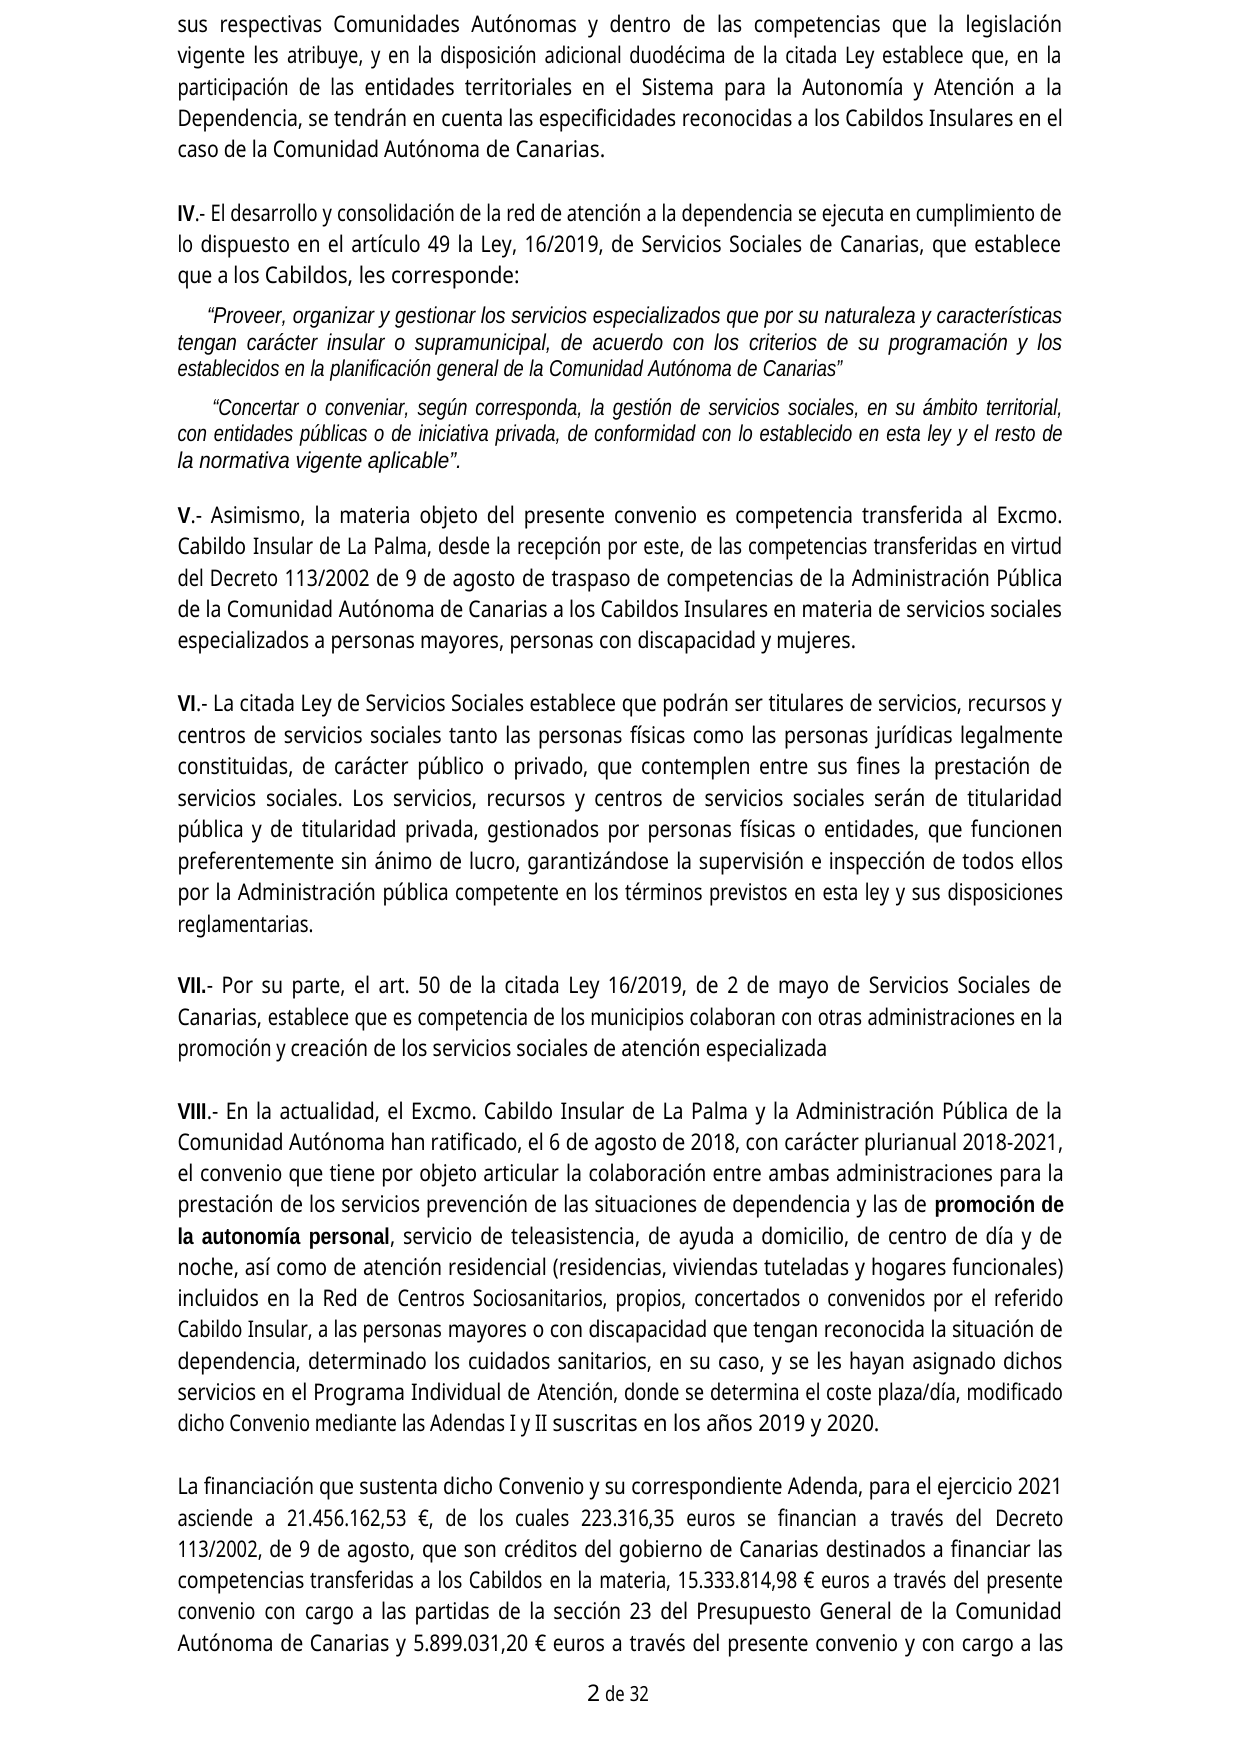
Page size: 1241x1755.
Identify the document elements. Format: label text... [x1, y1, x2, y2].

text V.- Asimismo, la materia objeto del presente convenio es competencia transferida al Excmo. Cabildo Insular de La Palma, desde la recepción por este, de las competencias transferidas en virtud del Decreto 113/2002 de 9 de agosto de traspaso de competencias de la Administración Pública de la Comunidad Autónoma de Canarias a los Cabildos Insulares en materia de servicios sociales especializados a personas mayores, personas con discapacidad y mujeres. [177, 499, 1064, 655]
text VIII.- En la actualidad, el Excmo. Cabildo Insular de La Palma y la Administración Pública de la Comunidad Autónoma han ratificado, el 6 de agosto de 2018, con carácter plurianual 2018-2021, el convenio que tiene por objeto articular la colaboración entre ambas administraciones para la prestación de los servicios prevención de las situaciones de dependencia y las de promoción de la autonomía personal, servicio de teleasistencia, de ayuda a domicilio, de centro de día y de noche, así como de atención residencial (residencias, viviendas tuteladas y hogares funcionales) incluidos en la Red de Centros Sociosanitarios, propios, concertados o convenidos por el referido Cabildo Insular, a las personas mayores o con discapacidad que tengan reconocida la situación de dependencia, determinado los cuidados sanitarios, en su caso, y se les hayan asignado dichos servicios en el Programa Individual de Atención, donde se determina el coste plaza/día, modificado dicho Convenio mediante las Adendas I y II suscritas en los años 2019 y 2020. [177, 1095, 1064, 1438]
text “Proveer, organizar y gestionar los servicios especializados que por su naturaleza y características tengan carácter insular o supramunicipal, de acuerdo con los criterios de su programación y los establecidos en la planificación general de la Comunidad Autónoma de Canarias” [177, 302, 1063, 381]
text VII.- Por su parte, el art. 50 de la citada Ley 16/2019, de 2 de mayo de Servicios Sociales de Canarias, establece que es competencia de los municipios colaboran con otras administraciones en la promoción y creación de los servicios sociales de atención especializada [177, 969, 1063, 1063]
text La financiación que sustenta dicho Convenio y su correspondiente Adenda, para el ejercicio 2021 asciende a 21.456.162,53 €, de los cuales 223.316,35 euros se financian a través del Decreto 113/2002, de 9 de agosto, que son créditos del gobierno de Canarias destinados a financiar las competencias transferidas a los Cabildos en la materia, 15.333.814,98 € euros a través del presente convenio con cargo a las partidas de la sección 23 del Presupuesto General de la Comunidad Autónoma de Canarias y 5.899.031,20 € euros a través del presente convenio y con cargo a las [177, 1470, 1064, 1658]
text IV.- El desarrollo y consolidación de la red de atención a la dependencia se ejecuta en cumplimiento de lo dispuesto en el artículo 49 la Ley, 16/2019, de Servicios Sociales de Canarias, que establece que a los Cabildos, les corresponde: [177, 196, 1063, 290]
text VI.- La citada Ley de Servicios Sociales establece que podrán ser titulares de servicios, recursos y centros de servicios sociales tanto las personas físicas como las personas jurídicas legalmente constituidas, de carácter público o privado, que contemplen entre sus fines la prestación de servicios sociales. Los servicios, recursos y centros de servicios sociales serán de titularidad pública y de titularidad privada, gestionados por personas físicas o entidades, que funcionen preferentemente sin ánimo de lucro, garantizándose la supervisión e inspección de todos ellos por la Administración pública competente en los términos previstos en esta ley y sus disposiciones reglamentarias. [177, 687, 1064, 939]
text “Concertar o conveniar, según corresponda, la gestión de servicios sociales, en su ámbito territorial, con entidades públicas o de iniciativa privada, de conformidad con lo establecido en esta ley y el resto de la normativa vigente aplicable”. [177, 394, 1063, 473]
text sus respectivas Comunidades Autónomas y dentro de las competencias que la legislación vigente les atribuye, y en la disposición adicional duodécima de la citada Ley establece que, en la participación de las entidades territoriales en el Sistema para la Autonomía y Atención a la Dependencia, se tendrán en cuenta las especificidades reconocidas a los Cabildos Insulares en el caso de la Comunidad Autónoma de Canarias. [177, 8, 1064, 164]
